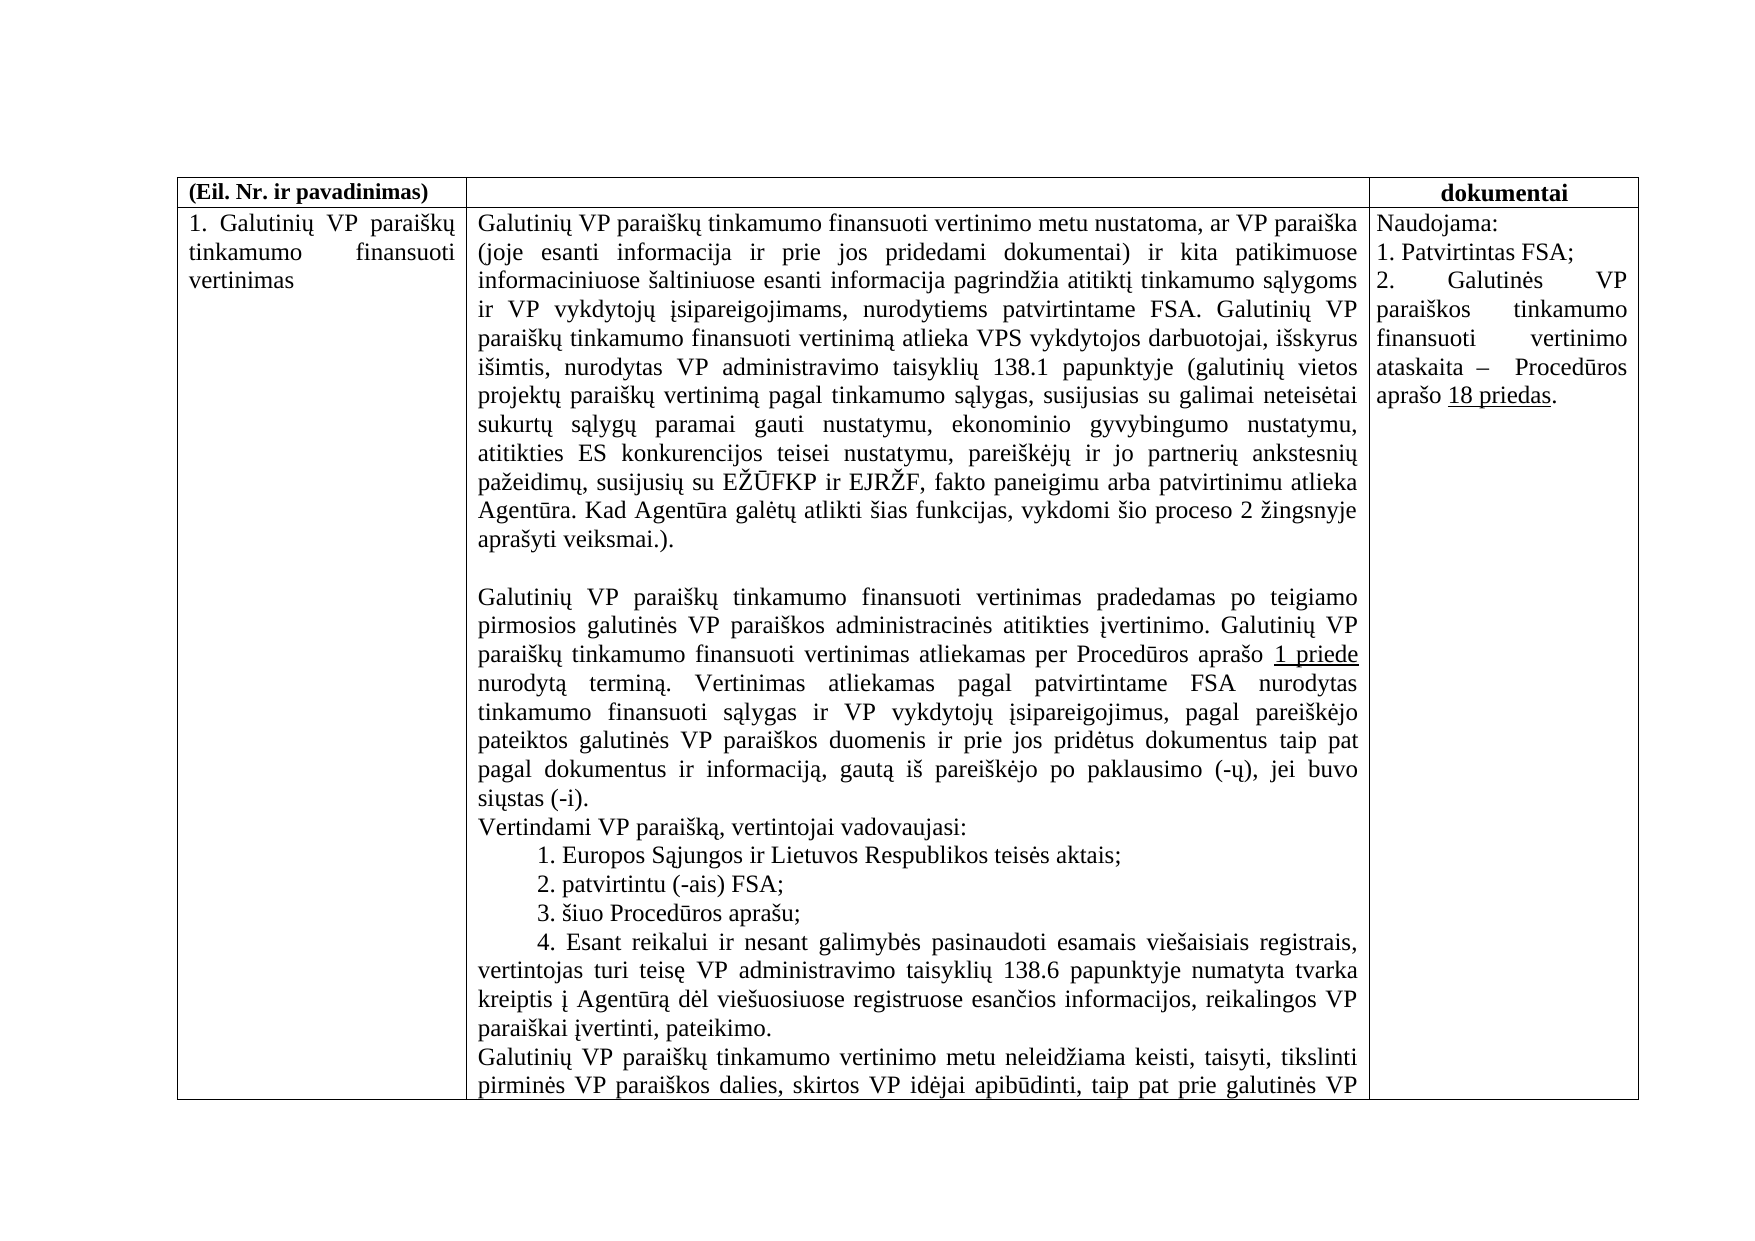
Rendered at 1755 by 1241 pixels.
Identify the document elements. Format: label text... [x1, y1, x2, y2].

table_cell 1. Galutinių VP paraiškų tinkamumo finansuoti vertinimas [178, 208, 466, 1099]
table_cell Galutinių VP paraiškų tinkamumo finansuoti vertinimo metu nustatoma, ar VP paraiška (joje esanti informacija ir prie jos pridedami dokumentai) ir kita patikimuose informaciniuose šaltiniuose esanti informacija pagrindžia atitiktį tinkamumo sąlygoms ir VP vykdytojų įsipareigojimams, nurodytiems patvirtintame FSA. Galutinių VP paraiškų tinkamumo finansuoti vertinimą atlieka VPS vykdytojos darbuotojai, išskyrus išimtis, nurodytas VP administravimo taisyklių 138.1 papunktyje (galutinių vietos projektų paraiškų vertinimą pagal tinkamumo sąlygas, susijusias su galimai neteisėtai sukurtų sąlygų paramai gauti nustatymu, ekonominio gyvybingumo nustatymu, atitikties ES konkurencijos teisei nustatymu, pareiškėjų ir jo partnerių ankstesnių pažeidimų, susijusių su EŽŪFKP ir EJRŽF, fakto paneigimu arba patvirtinimu atlieka Agentūra. Kad Agentūra galėtų atlikti šias funkcijas, vykdomi šio proceso 2 žingsnyje aprašyti veiksmai.). Galutinių VP paraiškų tinkamumo finansuoti vertinimas pradedamas po teigiamo pirmosios galutinės VP paraiškos administracinės atitikties įvertinimo. Galutinių VP paraiškų tinkamumo finansuoti vertinimas atliekamas per Procedūros aprašo 1 priede nurodytą terminą. Vertinimas atliekamas pagal patvirtintame FSA nurodytas tinkamumo finansuoti sąlygas ir VP vykdytojų įsipareigojimus, pagal pareiškėjo pateiktos galutinės VP paraiškos duomenis ir prie jos pridėtus dokumentus taip pat pagal dokumentus ir informaciją, gautą iš pareiškėjo po paklausimo (-ų), jei buvo siųstas (-i). Vertindami VP paraišką, vertintojai vadovaujasi: 1. Europos Sąjungos ir Lietuvos Respublikos teisės aktais; 2. patvirtintu (-ais) FSA; 3. šiuo Procedūros aprašu; 4. Esant reikalui ir nesant galimybės pasinaudoti esamais viešaisiais registrais, vertintojas turi teisę VP administravimo taisyklių 138.6 papunktyje numatyta tvarka kreiptis į Agentūrą dėl viešuosiuose registruose esančios informacijos, reikalingos VP paraiškai įvertinti, pateikimo. Galutinių VP paraiškų tinkamumo vertinimo metu neleidžiama keisti, taisyti, tikslinti pirminės VP paraiškos dalies, skirtos VP idėjai apibūdinti, taip pat prie galutinės VP [467, 208, 1369, 1099]
table_header [467, 178, 1369, 207]
table_header dokumentai [1370, 178, 1638, 207]
table_cell Naudojama: 1. Patvirtintas FSA; 2. Galutinės VP paraiškos tinkamumo finansuoti vertinimo ataskaita – Procedūros aprašo 18 priedas. [1370, 208, 1638, 1099]
table_header (Eil. Nr. ir pavadinimas) [178, 178, 466, 207]
